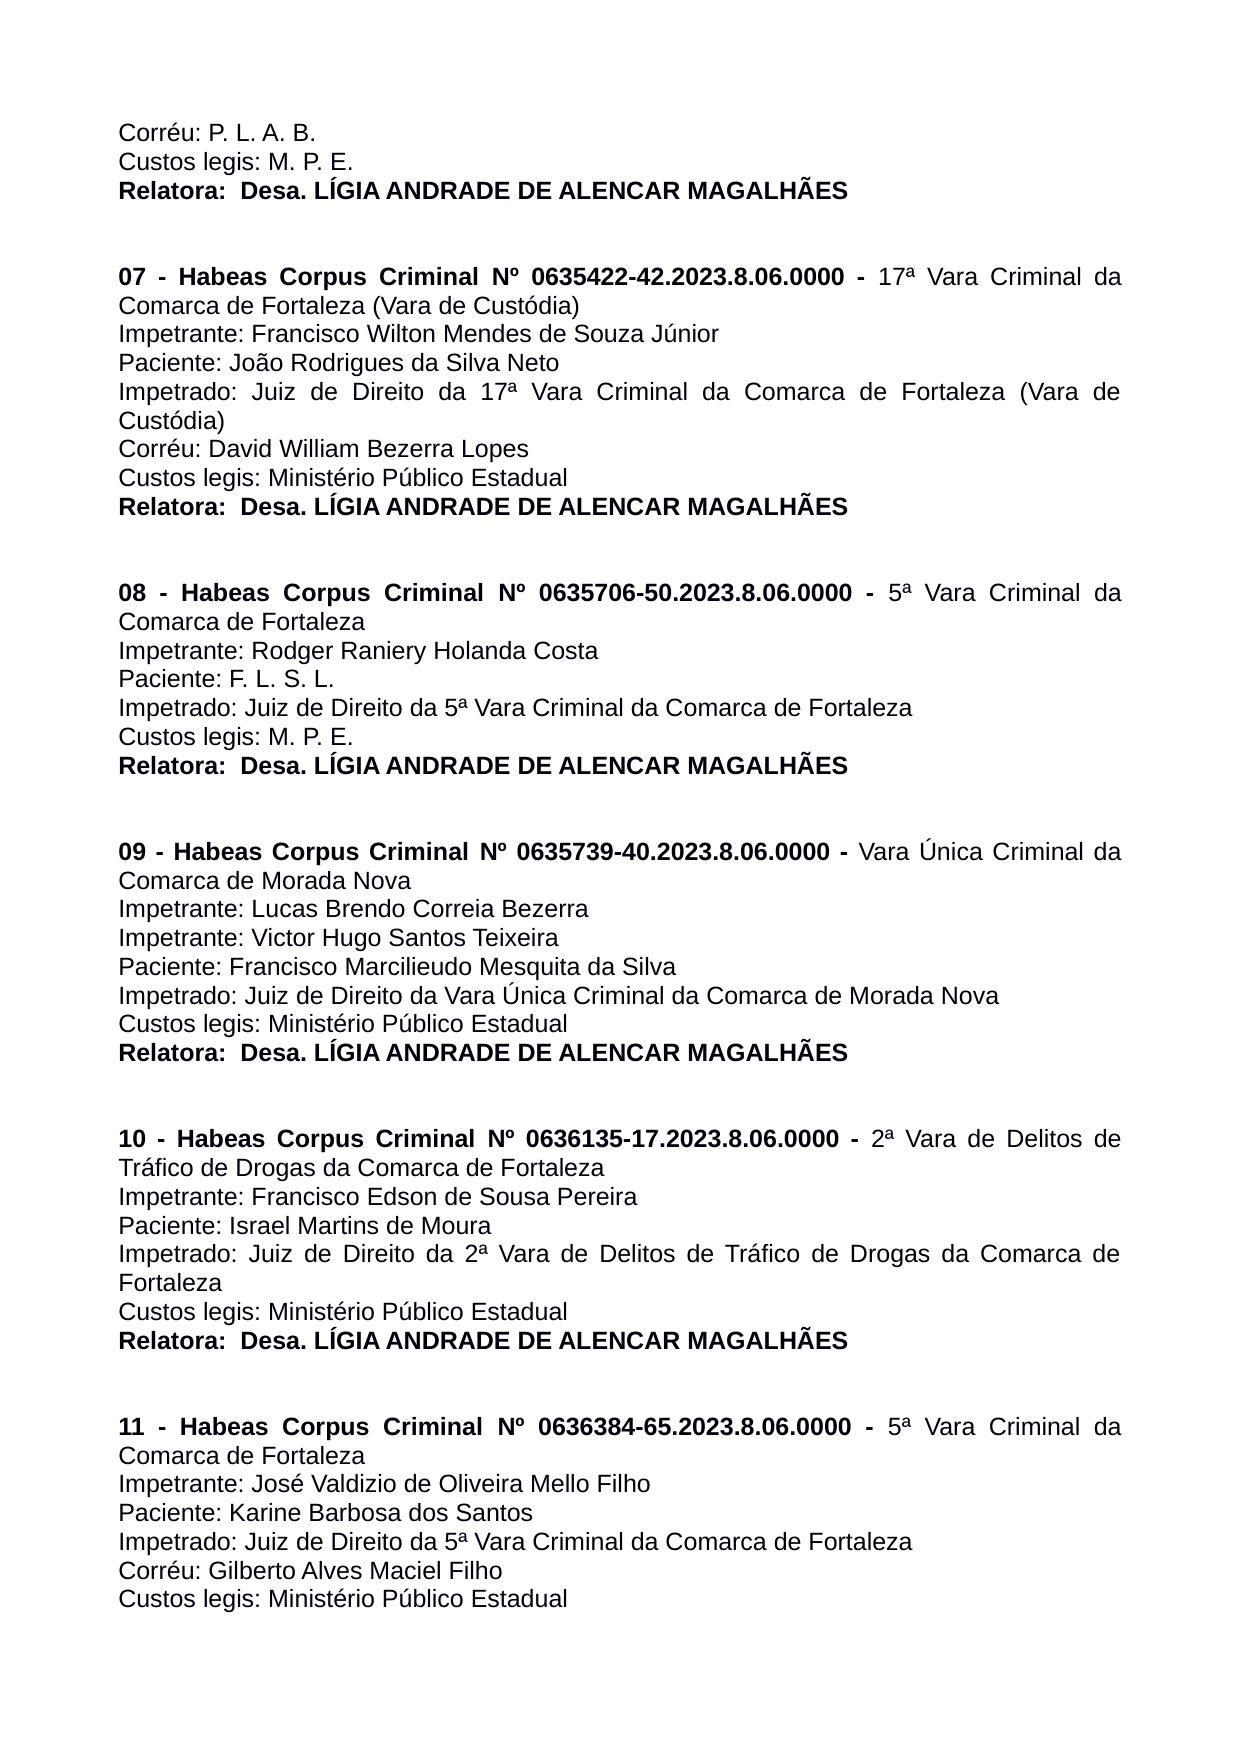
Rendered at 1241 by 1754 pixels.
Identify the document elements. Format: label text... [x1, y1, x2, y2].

text Relatora: Desa. LÍGIA ANDRADE DE ALENCAR MAGALHÃES [118, 751, 1122, 779]
text 08 - Habeas Corpus Criminal Nº 0635706-50.2023.8.06.0000 - 5ª Vara Criminal da Comarca de Fortaleza [118, 578, 1122, 636]
text Relatora: Desa. LÍGIA ANDRADE DE ALENCAR MAGALHÃES [118, 492, 1122, 521]
text Relatora: Desa. LÍGIA ANDRADE DE ALENCAR MAGALHÃES [118, 1038, 1122, 1067]
text Paciente: Karine Barbosa dos Santos [118, 1498, 1122, 1527]
text Paciente: João Rodrigues da Silva Neto [118, 348, 1122, 377]
text Custos legis: Ministério Público Estadual [118, 1297, 1122, 1326]
text Paciente: F. L. S. L. [118, 664, 1122, 693]
text Relatora: Desa. LÍGIA ANDRADE DE ALENCAR MAGALHÃES [118, 1326, 1122, 1354]
text Custos legis: Ministério Público Estadual [118, 463, 1122, 492]
text Impetrante: José Valdizio de Oliveira Mello Filho [118, 1469, 1122, 1498]
text Impetrado: Juiz de Direito da Vara Única Criminal da Comarca de Morada Nova [118, 981, 1122, 1009]
text Relatora: Desa. LÍGIA ANDRADE DE ALENCAR MAGALHÃES [118, 176, 1122, 204]
text 07 - Habeas Corpus Criminal Nº 0635422-42.2023.8.06.0000 - 17ª Vara Criminal da Comarca de Fortaleza (Vara de Custódia) [118, 262, 1122, 319]
text Impetrado: Juiz de Direito da 17ª Vara Criminal da Comarca de Fortaleza (Vara de Custódia) [118, 377, 1122, 434]
text Impetrante: Victor Hugo Santos Teixeira [118, 923, 1122, 952]
text Corréu: David William Bezerra Lopes [118, 434, 1122, 463]
text Custos legis: Ministério Público Estadual [118, 1009, 1122, 1038]
text Custos legis: Ministério Público Estadual [118, 1584, 1122, 1613]
text 11 - Habeas Corpus Criminal Nº 0636384-65.2023.8.06.0000 - 5ª Vara Criminal da Comarca de Fortaleza [118, 1412, 1122, 1469]
text Paciente: Israel Martins de Moura [118, 1211, 1122, 1239]
text Impetrado: Juiz de Direito da 2ª Vara de Delitos de Tráfico de Drogas da Comarca de Fortaleza [118, 1239, 1122, 1297]
text 10 - Habeas Corpus Criminal Nº 0636135-17.2023.8.06.0000 - 2ª Vara de Delitos de Tráfico de Drogas da Comarca de Fortaleza [118, 1124, 1122, 1182]
text 09 - Habeas Corpus Criminal Nº 0635739-40.2023.8.06.0000 - Vara Única Criminal da Comarca de Morada Nova [118, 837, 1122, 894]
text Custos legis: M. P. E. [118, 722, 1122, 751]
text Impetrado: Juiz de Direito da 5ª Vara Criminal da Comarca de Fortaleza [118, 693, 1122, 722]
text Impetrado: Juiz de Direito da 5ª Vara Criminal da Comarca de Fortaleza [118, 1527, 1122, 1556]
text Corréu: Gilberto Alves Maciel Filho [118, 1556, 1122, 1584]
text Impetrante: Lucas Brendo Correia Bezerra [118, 894, 1122, 923]
text Impetrante: Rodger Raniery Holanda Costa [118, 636, 1122, 664]
text Impetrante: Francisco Edson de Sousa Pereira [118, 1182, 1122, 1211]
text Custos legis: M. P. E. [118, 147, 1122, 176]
text Corréu: P. L. A. B. [118, 118, 1122, 147]
text Paciente: Francisco Marcilieudo Mesquita da Silva [118, 952, 1122, 981]
text Impetrante: Francisco Wilton Mendes de Souza Júnior [118, 319, 1122, 348]
